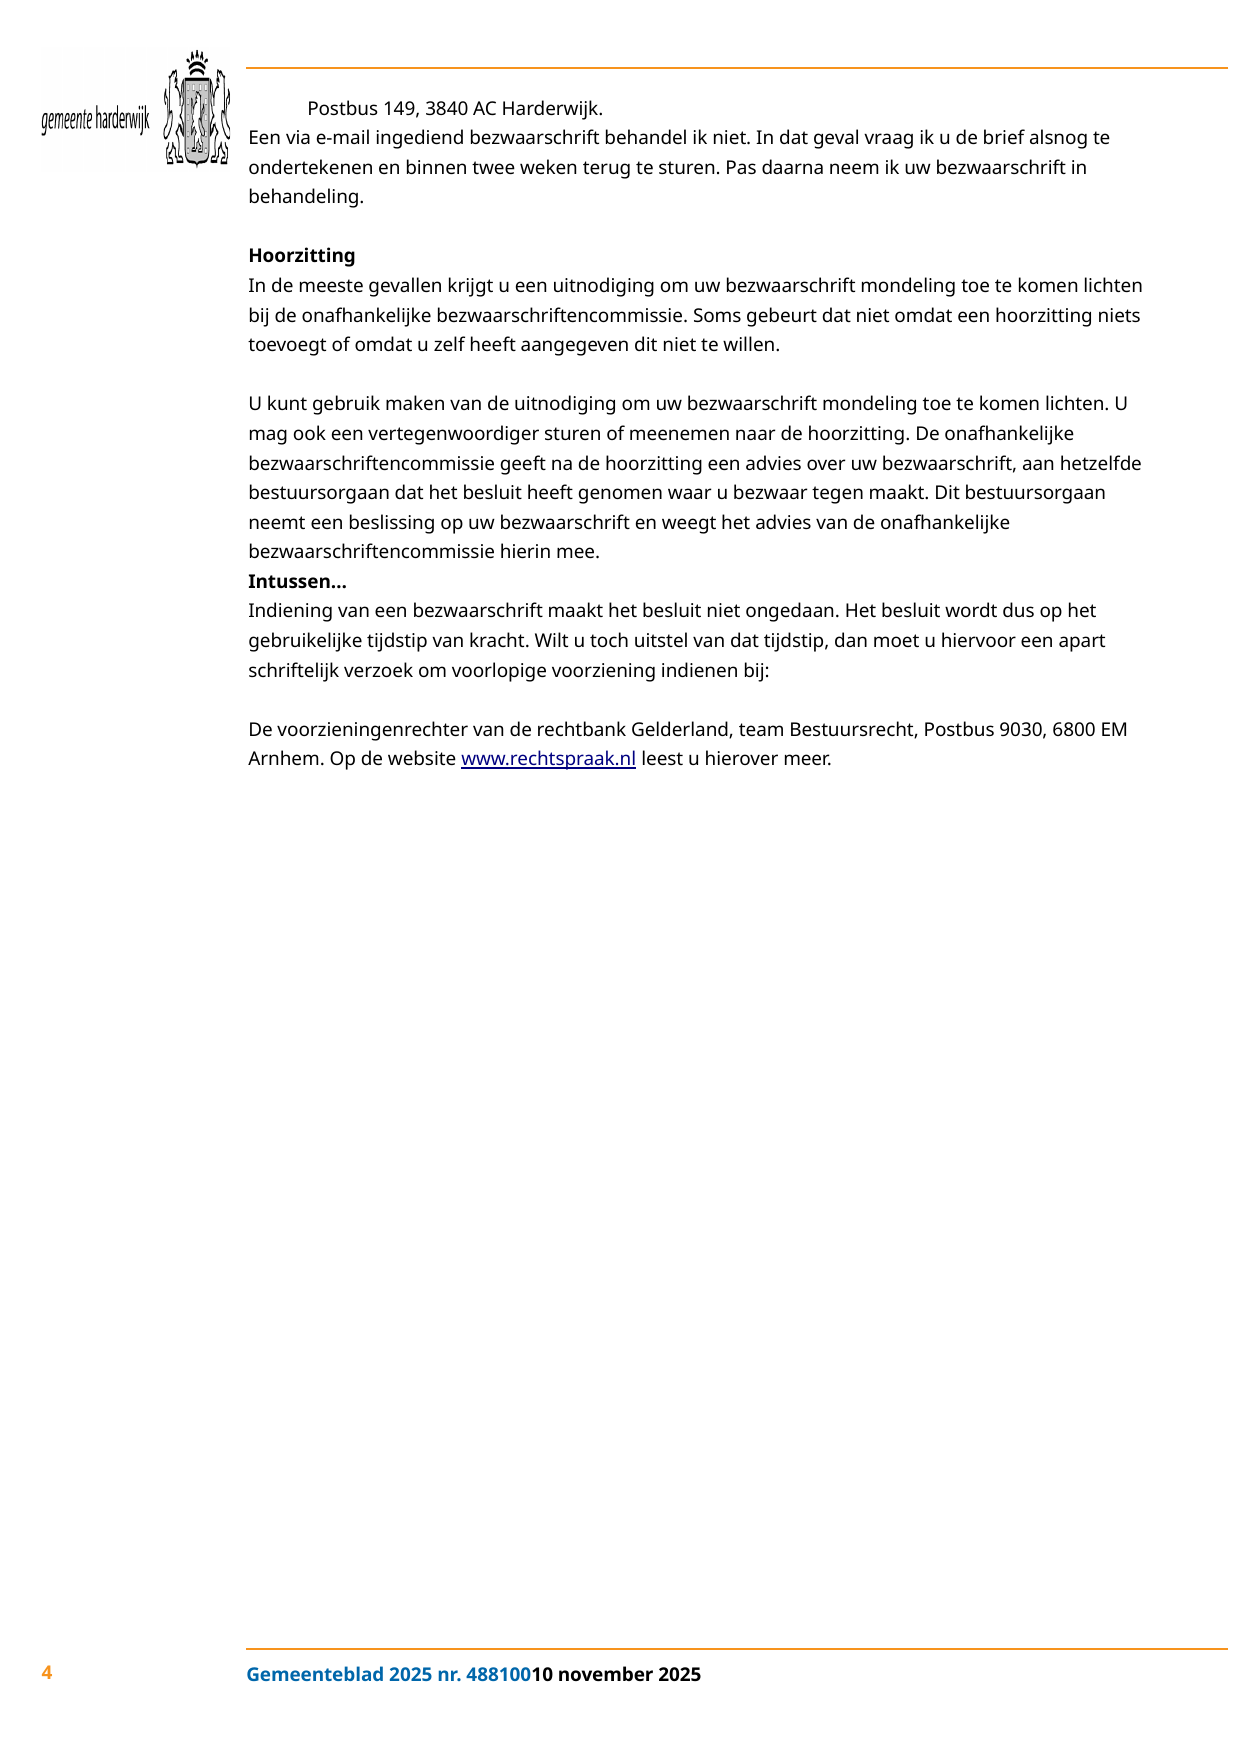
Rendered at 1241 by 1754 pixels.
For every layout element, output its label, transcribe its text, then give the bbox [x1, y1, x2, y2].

text De voorzieningenrechter van de rechtbank Gelderland, team Bestuursrecht, Postbus 9030, 6800 EM Arnhem. Op de website www.rechtspraak.nl leest u hierover meer. [248, 716, 1152, 771]
text Een via e-mail ingediend bezwaarschrift behandel ik niet. In dat geval vraag ik u de brief alsnog te ondertekenen en binnen twee weken terug te sturen. Pas daarna neem ik uw bezwaarschrift in behandeling. [248, 124, 1152, 209]
list Postbus 149, 3840 AC Harderwijk. [248, 95, 1152, 121]
picture [41, 47, 231, 172]
text In de meeste gevallen krijgt u een uitnodiging om uw bezwaarschrift mondeling toe te komen lichten bij de onafhankelijke bezwaarschriftencommissie. Soms gebeurt dat niet omdat een hoorzitting niets toevoegt of omdat u zelf heeft aangegeven dit niet te willen. [248, 272, 1152, 357]
text Indiening van een bezwaarschrift maakt het besluit niet ongedaan. Het besluit wordt dus op het gebruikelijke tijdstip van kracht. Wilt u toch uitstel van dat tijdstip, dan moet u hiervoor een apart schriftelijk verzoek om voorlopige voorziening indienen bij: [248, 598, 1152, 683]
text U kunt gebruik maken van de uitnodiging om uw bezwaarschrift mondeling toe te komen lichten. U mag ook een vertegenwoordiger sturen of meenemen naar de hoorzitting. De onafhankelijke bezwaarschriftencommissie geeft na de hoorzitting een advies over uw bezwaarschrift, aan hetzelfde bestuursorgaan dat het besluit heeft genomen waar u bezwaar tegen maakt. Dit bestuursorgaan neemt een beslissing op uw bezwaarschrift en weegt het advies van de onafhankelijke bezwaarschriftencommissie hierin mee. [248, 391, 1152, 564]
text Intussen… [248, 568, 1152, 594]
text Hoorzitting [248, 243, 1152, 268]
